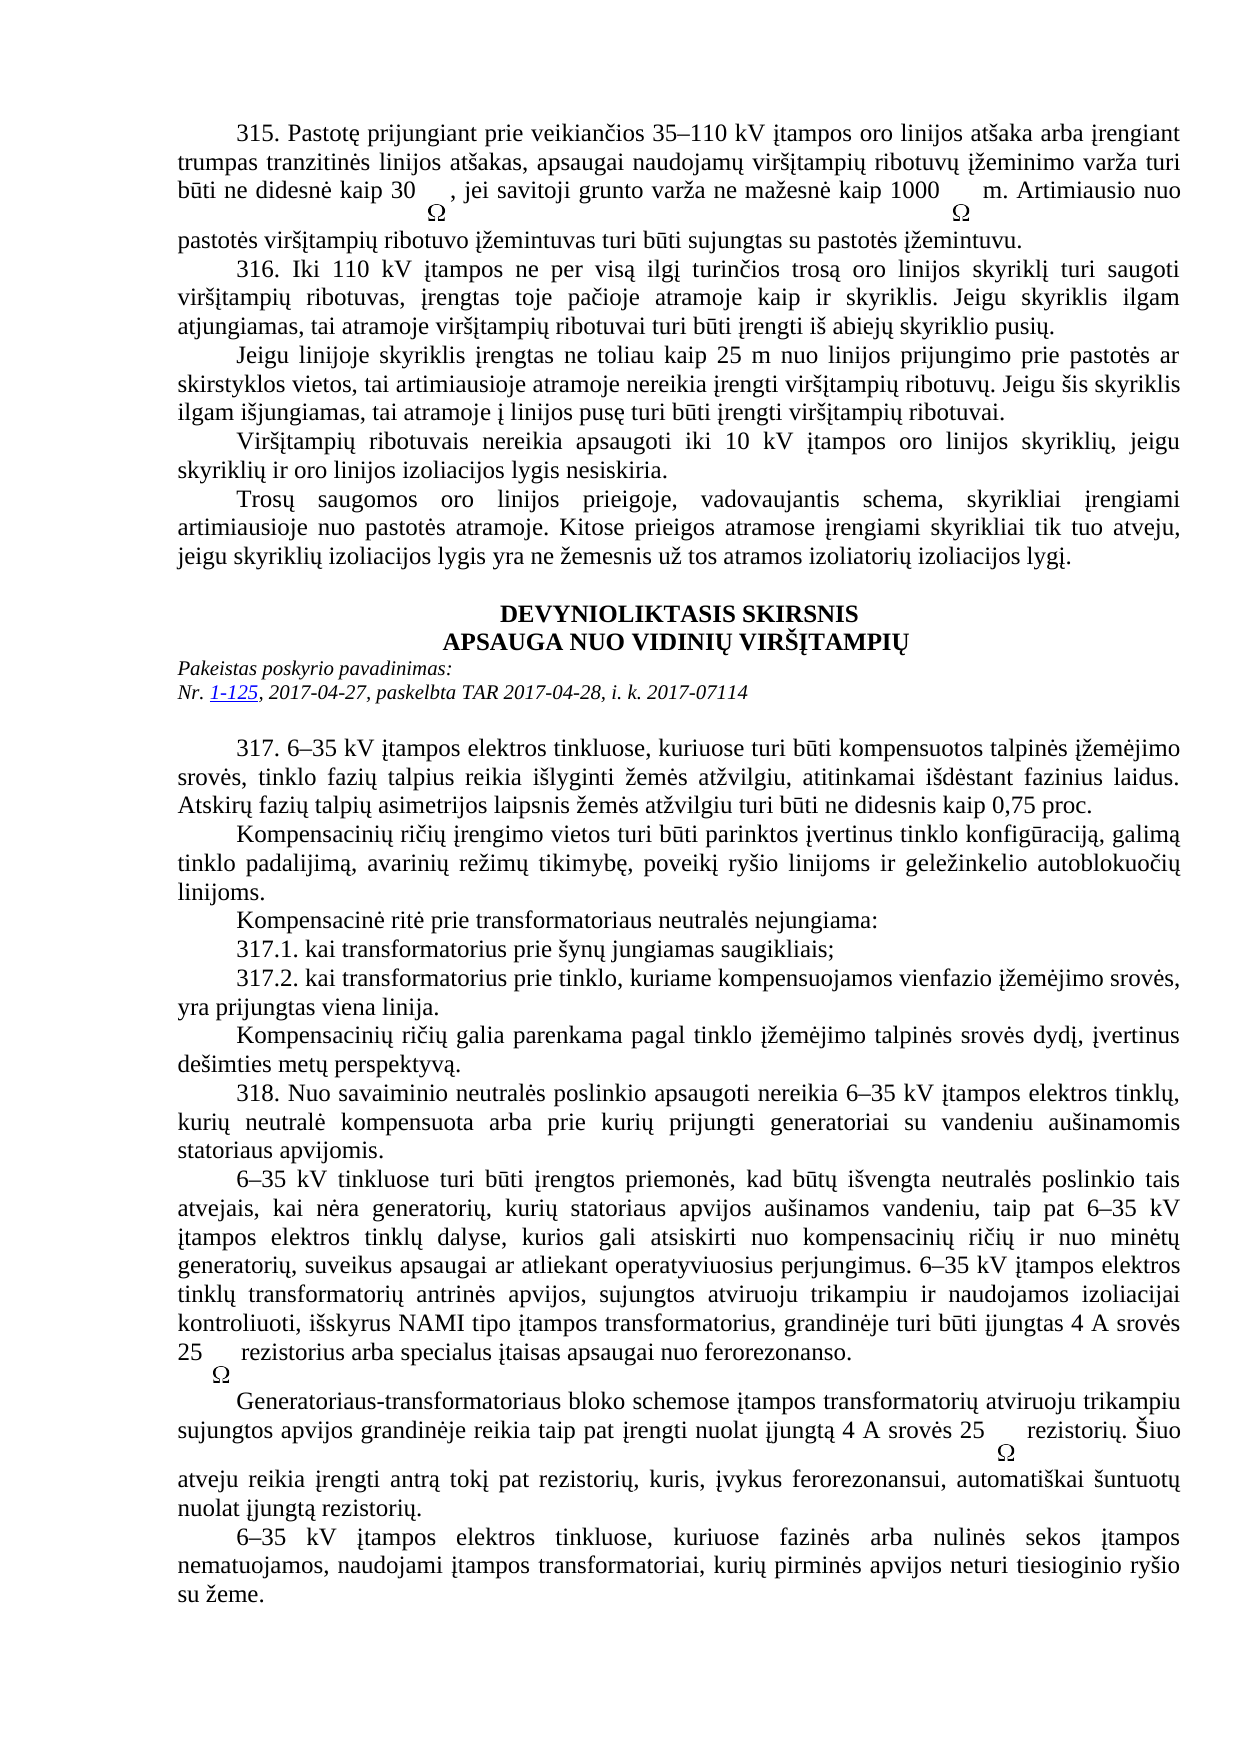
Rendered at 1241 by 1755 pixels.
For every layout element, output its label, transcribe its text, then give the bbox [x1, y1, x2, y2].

text DEVYNIOLIKTASIS SKIRSNIS [177, 599, 1181, 627]
text Viršįtampių ribotuvais nereikia apsaugoti iki 10 kV įtampos oro linijos skyriklių, jeigu skyriklių ir oro linijos izoliacijos lygis nesiskiria. [177, 426, 1181, 484]
text Jeigu linijoje skyriklis įrengtas ne toliau kaip 25 m nuo linijos prijungimo prie pastotės ar skirstyklos vietos, tai artimiausioje atramoje nereikia įrengti viršįtampių ribotuvų. Jeigu šis skyriklis ilgam išjungiamas, tai atramoje į linijos pusę turi būti įrengti viršįtampių ribotuvai. [177, 340, 1181, 426]
text Generatoriaus-transformatoriaus bloko schemose įtampos transformatorių atviruoju trikampiu sujungtos apvijos grandinėje reikia taip pat įrengti nuolat įjungtą 4 A srovės 25 rezistorių. Šiuo atveju reikia įrengti antrą tokį pat rezistorių, kuris, įvykus ferorezonansui, automatiškai šuntuotų nuolat įjungtą rezistorių. [177, 1386, 1181, 1522]
text Kompensacinė ritė prie transformatoriaus neutralės nejungiama: [177, 906, 1181, 934]
text Pakeistas poskyrio pavadinimas: [177, 656, 1181, 680]
text Nr. 1-125, 2017-04-27, paskelbta TAR 2017-04-28, i. k. 2017-07114 [177, 680, 1181, 704]
text 6–35 kV tinkluose turi būti įrengtos priemonės, kad būtų išvengta neutralės poslinkio tais atvejais, kai nėra generatorių, kurių statoriaus apvijos aušinamos vandeniu, taip pat 6–35 kV įtampos elektros tinklų dalyse, kurios gali atsiskirti nuo kompensacinių ričių ir nuo minėtų generatorių, suveikus apsaugai ar atliekant operatyviuosius perjungimus. 6–35 kV įtampos elektros tinklų transformatorių antrinės apvijos, sujungtos atviruoju trikampiu ir naudojamos izoliacijai kontroliuoti, išskyrus NAMI tipo įtampos transformatorius, grandinėje turi būti įjungtas 4 A srovės 25 rezistorius arba specialus įtaisas apsaugai nuo ferorezonanso. [177, 1164, 1181, 1386]
text 6–35 kV įtampos elektros tinkluose, kuriuose fazinės arba nulinės sekos įtampos nematuojamos, naudojami įtampos transformatoriai, kurių pirminės apvijos neturi tiesioginio ryšio su žeme. [177, 1522, 1181, 1608]
text Kompensacinių ričių galia parenkama pagal tinklo įžemėjimo talpinės srovės dydį, įvertinus dešimties metų perspektyvą. [177, 1021, 1181, 1078]
text 317.2. kai transformatorius prie tinklo, kuriame kompensuojamos vienfazio įžemėjimo srovės, yra prijungtas viena linija. [177, 963, 1181, 1021]
text 317.1. kai transformatorius prie šynų jungiamas saugikliais; [177, 934, 1181, 963]
text Kompensacinių ričių įrengimo vietos turi būti parinktos įvertinus tinklo konfigūraciją, galimą tinklo padalijimą, avarinių režimų tikimybę, poveikį ryšio linijoms ir geležinkelio autoblokuočių linijoms. [177, 819, 1181, 906]
text 316. Iki 110 kV įtampos ne per visą ilgį turinčios trosą oro linijos skyriklį turi saugoti viršįtampių ribotuvas, įrengtas toje pačioje atramoje kaip ir skyriklis. Jeigu skyriklis ilgam atjungiamas, tai atramoje viršįtampių ribotuvai turi būti įrengti iš abiejų skyriklio pusių. [177, 254, 1181, 340]
text Trosų saugomos oro linijos prieigoje, vadovaujantis schema, skyrikliai įrengiami artimiausioje nuo pastotės atramoje. Kitose prieigos atramose įrengiami skyrikliai tik tuo atveju, jeigu skyriklių izoliacijos lygis yra ne žemesnis už tos atramos izoliatorių izoliacijos lygį. [177, 484, 1181, 570]
text 315. Pastotę prijungiant prie veikiančios 35–110 kV įtampos oro linijos atšaka arba įrengiant trumpas tranzitinės linijos atšakas, apsaugai naudojamų viršįtampių ribotuvų įžeminimo varža turi būti ne didesnė kaip 30 , jei savitoji grunto varža ne mažesnė kaip 1000 m. Artimiausio nuo pastotės viršįtampių ribotuvo įžemintuvas turi būti sujungtas su pastotės įžemintuvu. [177, 118, 1181, 254]
text 318. Nuo savaiminio neutralės poslinkio apsaugoti nereikia 6–35 kV įtampos elektros tinklų, kurių neutralė kompensuota arba prie kurių prijungti generatoriai su vandeniu aušinamomis statoriaus apvijomis. [177, 1078, 1181, 1164]
text 317. 6–35 kV įtampos elektros tinkluose, kuriuose turi būti kompensuotos talpinės įžemėjimo srovės, tinklo fazių talpius reikia išlyginti žemės atžvilgiu, atitinkamai išdėstant fazinius laidus. Atskirų fazių talpių asimetrijos laipsnis žemės atžvilgiu turi būti ne didesnis kaip 0,75 proc. [177, 733, 1181, 819]
text APSAUGA NUO VIDINIŲ VIRŠĮTAMPIŲ [177, 627, 1181, 656]
